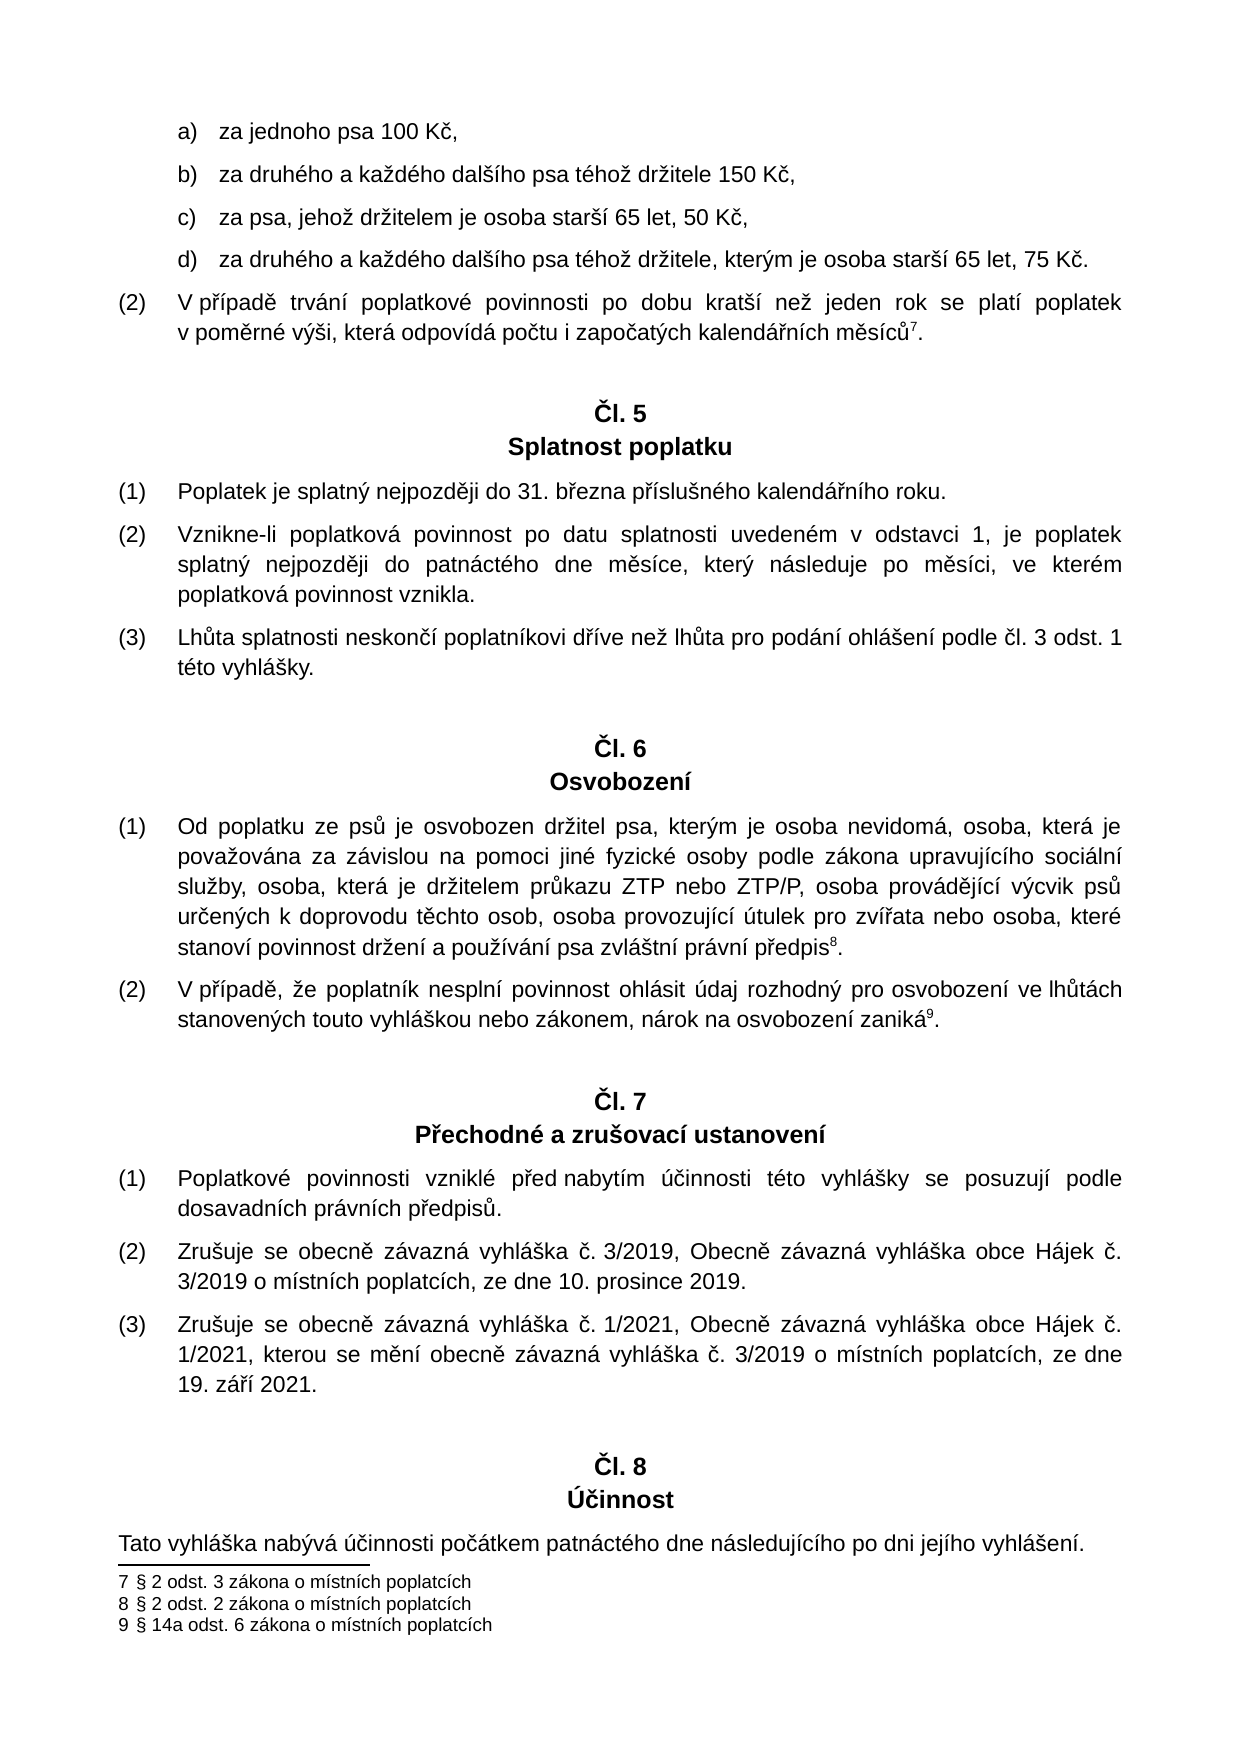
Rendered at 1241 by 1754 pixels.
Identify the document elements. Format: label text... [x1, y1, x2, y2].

list § 2 odst. 2 zákona o místních poplatcích [118, 1592, 1122, 1614]
list Od poplatku ze psů je osvobozen držitel psa, kterým je osoba nevidomá, osoba, která je považována za závislou na pomoci jiné fyzické osoby podle zákona upravujícího sociální služby, osoba, která je držitelem průkazu ZTP nebo ZTP/P, osoba provádějící výcvik psů určených k doprovodu těchto osob, osoba provozující útulek pro zvířata nebo osoba, které stanoví povinnost držení a používání psa zvláštní právní předpis. [118, 813, 1122, 960]
list Zrušuje se obecně závazná vyhláška č. 3/2019, Obecně závazná vyhláška obce Hájek č. 3/2019 o místních poplatcích, ze dne 10. prosince 2019. [118, 1238, 1122, 1295]
list za druhého a každého dalšího psa téhož držitele 150 Kč, [177, 161, 1122, 187]
subtitle Čl. 5 Splatnost poplatku [118, 399, 1122, 461]
list V případě trvání poplatkové povinnosti po dobu kratší než jeden rok se platí poplatek v poměrné výši, která odpovídá počtu i započatých kalendářních měsíců. [118, 289, 1122, 346]
list Poplatek je splatný nejpozději do 31. března příslušného kalendářního roku. [118, 478, 1122, 504]
subtitle Čl. 7 Přechodné a zrušovací ustanovení [118, 1087, 1122, 1148]
text Tato vyhláška nabývá účinnosti počátkem patnáctého dne následujícího po dni jejího vyhlášení. [118, 1530, 1122, 1557]
list za druhého a každého dalšího psa téhož držitele, kterým je osoba starší 65 let, 75 Kč. [177, 246, 1122, 273]
list Vznikne-li poplatková povinnost po datu splatnosti uvedeném v odstavci 1, je poplatek splatný nejpozději do patnáctého dne měsíce, který následuje po měsíci, ve kterém poplatková povinnost vznikla. [118, 521, 1122, 607]
subtitle Čl. 8 Účinnost [118, 1452, 1122, 1513]
list Zrušuje se obecně závazná vyhláška č. 1/2021, Obecně závazná vyhláška obce Hájek č. 1/2021, kterou se mění obecně závazná vyhláška č. 3/2019 o místních poplatcích, ze dne 19. září 2021. [118, 1311, 1122, 1398]
list V případě, že poplatník nesplní povinnost ohlásit údaj rozhodný pro osvobození ve lhůtách stanovených touto vyhláškou nebo zákonem, nárok na osvobození zaniká. [118, 976, 1122, 1033]
list za jednoho psa 100 Kč, [177, 118, 1122, 144]
list § 14a odst. 6 zákona o místních poplatcích [118, 1614, 1122, 1635]
subtitle Čl. 6 Osvobození [118, 734, 1122, 796]
list Lhůta splatnosti neskončí poplatníkovi dříve než lhůta pro podání ohlášení podle čl. 3 odst. 1 této vyhlášky. [118, 624, 1122, 680]
list Poplatkové povinnosti vzniklé před nabytím účinnosti této vyhlášky se posuzují podle dosavadních právních předpisů. [118, 1165, 1122, 1222]
list § 2 odst. 3 zákona o místních poplatcích [118, 1571, 1122, 1592]
list za psa, jehož držitelem je osoba starší 65 let, 50 Kč, [177, 203, 1122, 230]
